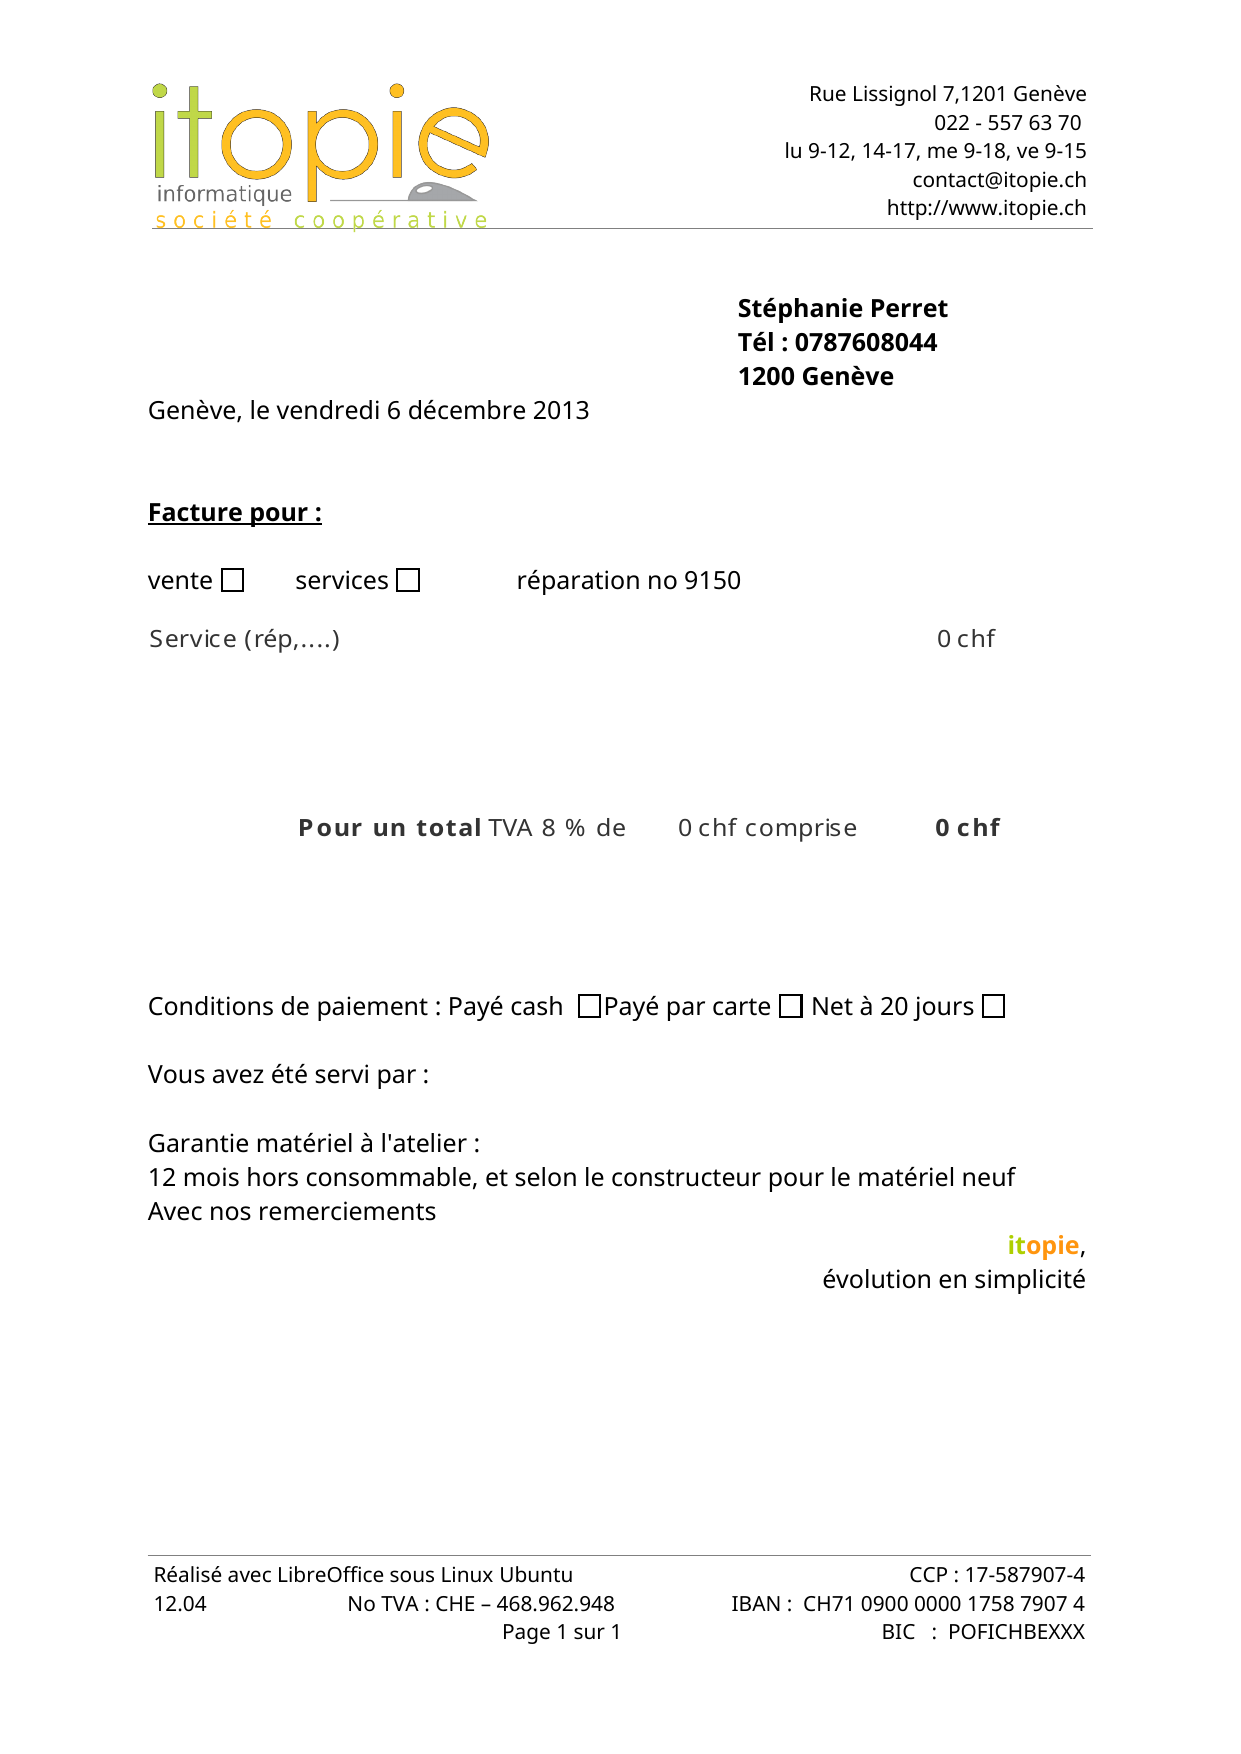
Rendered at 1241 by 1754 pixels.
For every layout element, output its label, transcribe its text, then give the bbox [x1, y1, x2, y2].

picture [138, 72, 500, 244]
text Avec nos remerciements [148, 1193, 1093, 1227]
text Conditions de paiement : Payé cash Payé par carte Net à 20 jours [148, 989, 1093, 1023]
text vente services réparation no 9150 [148, 563, 1093, 597]
text 1200 Genève [148, 358, 1093, 392]
text Tél : 0787608044 [148, 324, 1093, 358]
text 12 mois hors consommable, et selon le constructeur pour le matériel neuf [148, 1159, 1093, 1193]
text Genève, le vendredi 6 décembre 2013 [148, 392, 1093, 427]
text itopie, [148, 1227, 1093, 1262]
text Facture pour : [148, 495, 1093, 529]
text Stéphanie Perret [148, 290, 1093, 324]
text Vous avez été servi par : [148, 1057, 1093, 1091]
text Garantie matériel à l'atelier : [148, 1125, 1093, 1159]
text évolution en simplicité [148, 1262, 1093, 1296]
